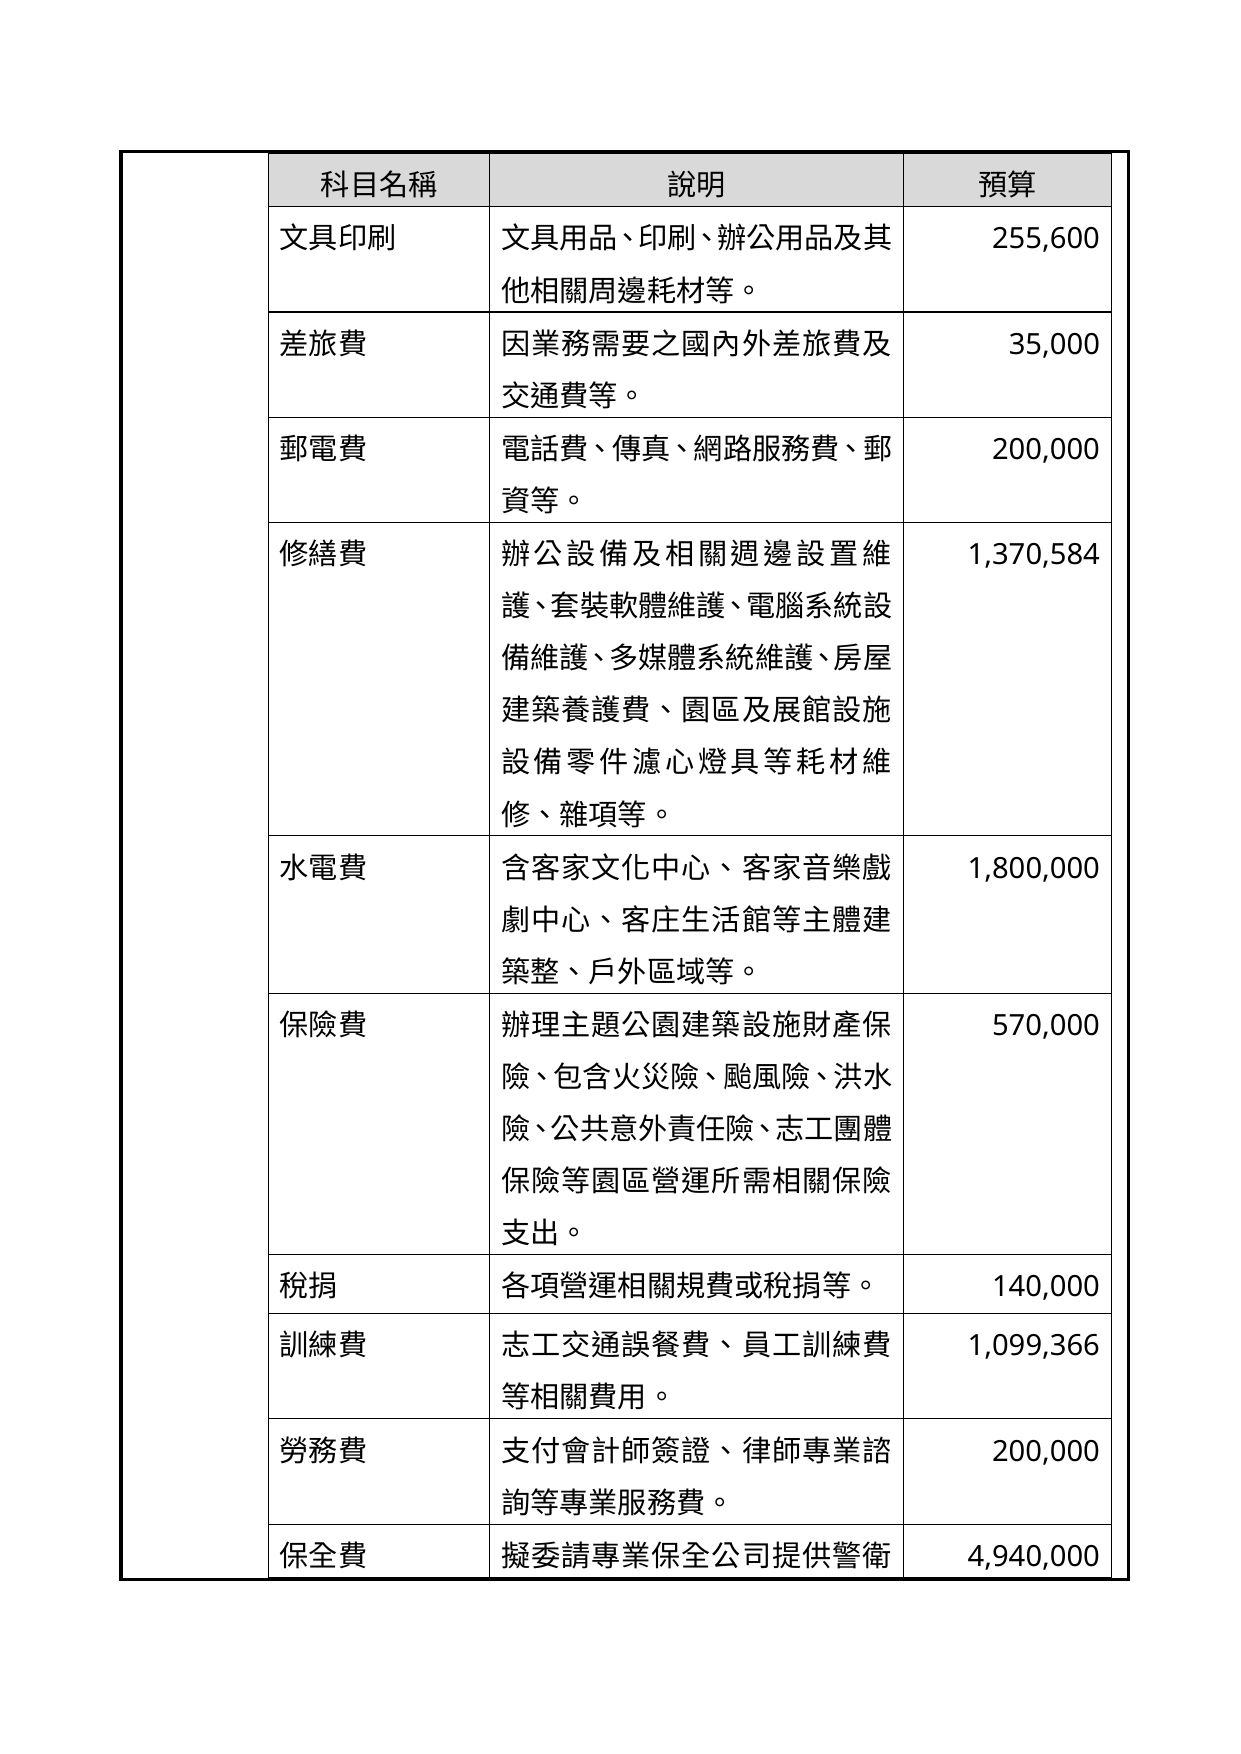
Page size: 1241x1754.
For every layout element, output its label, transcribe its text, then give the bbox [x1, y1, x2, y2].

table_cell 支付會計師簽證、律師專業諮詢等專業服務費。 [490, 1419, 903, 1523]
table_cell 文具用品、印刷、辦公用品及其他相關周邊耗材等。 [490, 207, 903, 311]
table_cell 1,800,000 [904, 836, 1111, 993]
table_header 預算 [904, 154, 1111, 206]
table_cell 140,000 [904, 1255, 1111, 1313]
table_cell 水電費 [269, 836, 489, 993]
table_cell 辦理主題公園建築設施財產保險、包含火災險、颱風險、洪水險、公共意外責任險、志工團體保險等園區營運所需相關保險支出。 [490, 994, 903, 1254]
table_cell 4,940,000 [904, 1525, 1111, 1577]
table_cell 各項營運相關規費或稅捐等。 [490, 1255, 903, 1313]
table_cell 文具印刷 [269, 207, 489, 311]
table_cell 含客家文化中心、客家音樂戲劇中心、客庄生活館等主體建築整、戶外區域等。 [490, 836, 903, 993]
table_cell 志工交通誤餐費、員工訓練費等相關費用。 [490, 1314, 903, 1418]
table_cell 勞務費 [269, 1419, 489, 1523]
table_cell 電話費、傳真、網路服務費、郵資等。 [490, 418, 903, 522]
table_cell 1,099,366 [904, 1314, 1111, 1418]
table_cell 200,000 [904, 1419, 1111, 1523]
table_cell 訓練費 [269, 1314, 489, 1418]
table_cell 因業務需要之國內外差旅費及交通費等。 [490, 313, 903, 417]
table_cell 570,000 [904, 994, 1111, 1254]
table_cell 修繕費 [269, 523, 489, 835]
table_cell 差旅費 [269, 313, 489, 417]
table_cell 保險費 [269, 994, 489, 1254]
table_header 科目名稱 [269, 154, 489, 206]
table_header 說明 [490, 154, 903, 206]
table_cell 1,370,584 [904, 523, 1111, 835]
table_cell 保全費 [269, 1525, 489, 1577]
table_cell 郵電費 [269, 418, 489, 522]
table_cell 擬委請專業保全公司提供警衛 [490, 1525, 903, 1577]
table_cell 辦公設備及相關週邊設置維護、套裝軟體維護、電腦系統設備維護、多媒體系統維護、房屋建築養護費、園區及展館設施設備零件濾心燈具等耗材維修、雜項等。 [490, 523, 903, 835]
table_cell 35,000 [904, 313, 1111, 417]
table_cell 稅捐 [269, 1255, 489, 1313]
table_cell 255,600 [904, 207, 1111, 311]
table_cell 200,000 [904, 418, 1111, 522]
